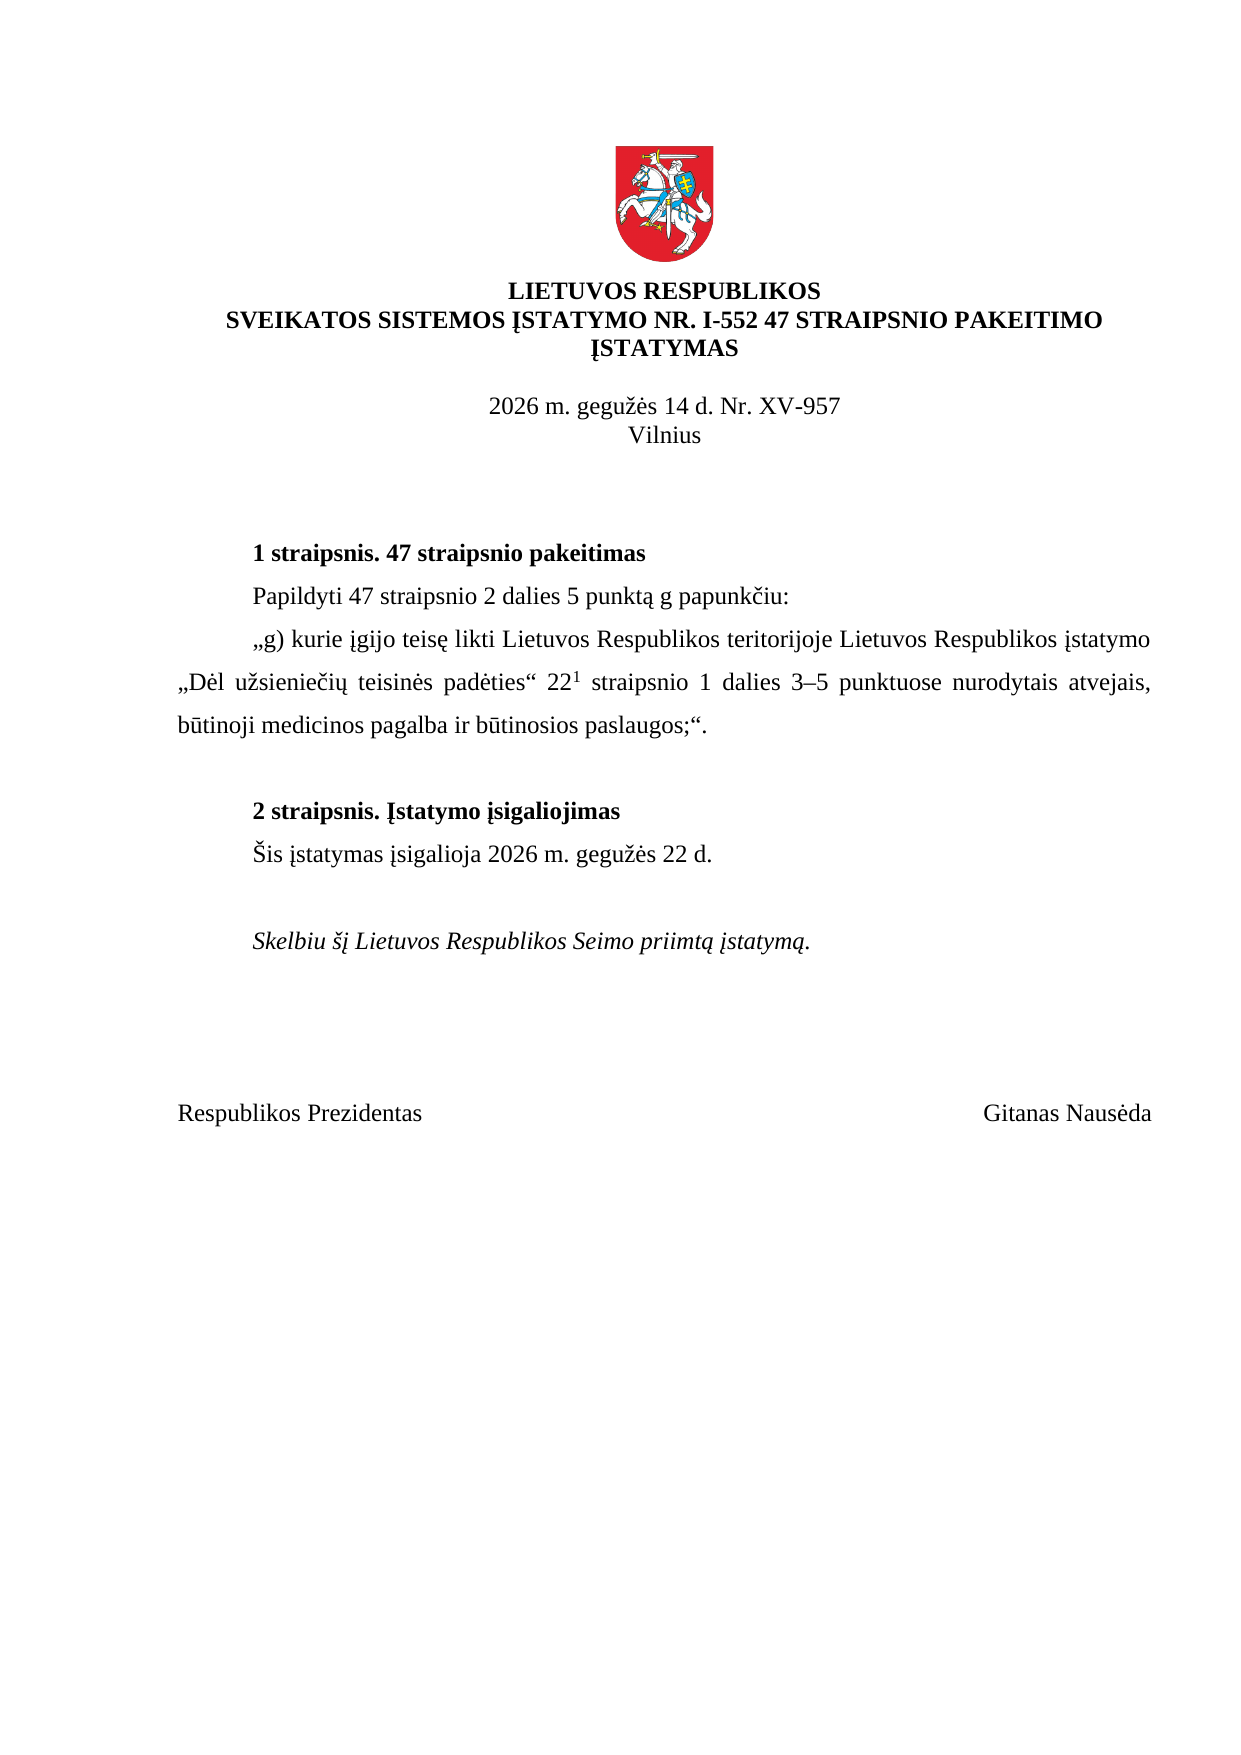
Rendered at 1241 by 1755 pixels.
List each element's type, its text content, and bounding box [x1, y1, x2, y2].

text SVEIKATOS SISTEMOS ĮSTATYMO NR. I-552 47 STRAIPSNIO PAKEITIMO [177, 305, 1152, 333]
text Šis įstatymas įsigalioja 2026 m. gegužės 22 d. [177, 839, 1152, 868]
text ĮSTATYMAS [177, 333, 1152, 362]
text Papildyti 47 straipsnio 2 dalies 5 punktą g papunkčiu: [177, 581, 1152, 609]
text 2026 m. gegužės 14 d. Nr. XV-957 [177, 391, 1152, 420]
text Respublikos Prezidentas Gitanas Nausėda [177, 1098, 1152, 1127]
text „g) kurie įgijo teisę likti Lietuvos Respublikos teritorijoje Lietuvos Respublikos įstatymo „Dėl užsieniečių teisinės padėties“ 221 straipsnio 1 dalies 3–5 punktuose nurodytais atvejais, būtinoji medicinos pagalba ir būtinosios paslaugos;“. [177, 624, 1152, 739]
text Vilnius [177, 420, 1152, 448]
text LIETUVOS RESPUBLIKOS [177, 276, 1152, 305]
text Skelbiu šį Lietuvos Respublikos Seimo priimtą įstatymą. [177, 926, 1152, 954]
text 1 straipsnis. 47 straipsnio pakeitimas [177, 538, 1152, 566]
text 2 straipsnis. Įstatymo įsigaliojimas [177, 796, 1152, 825]
